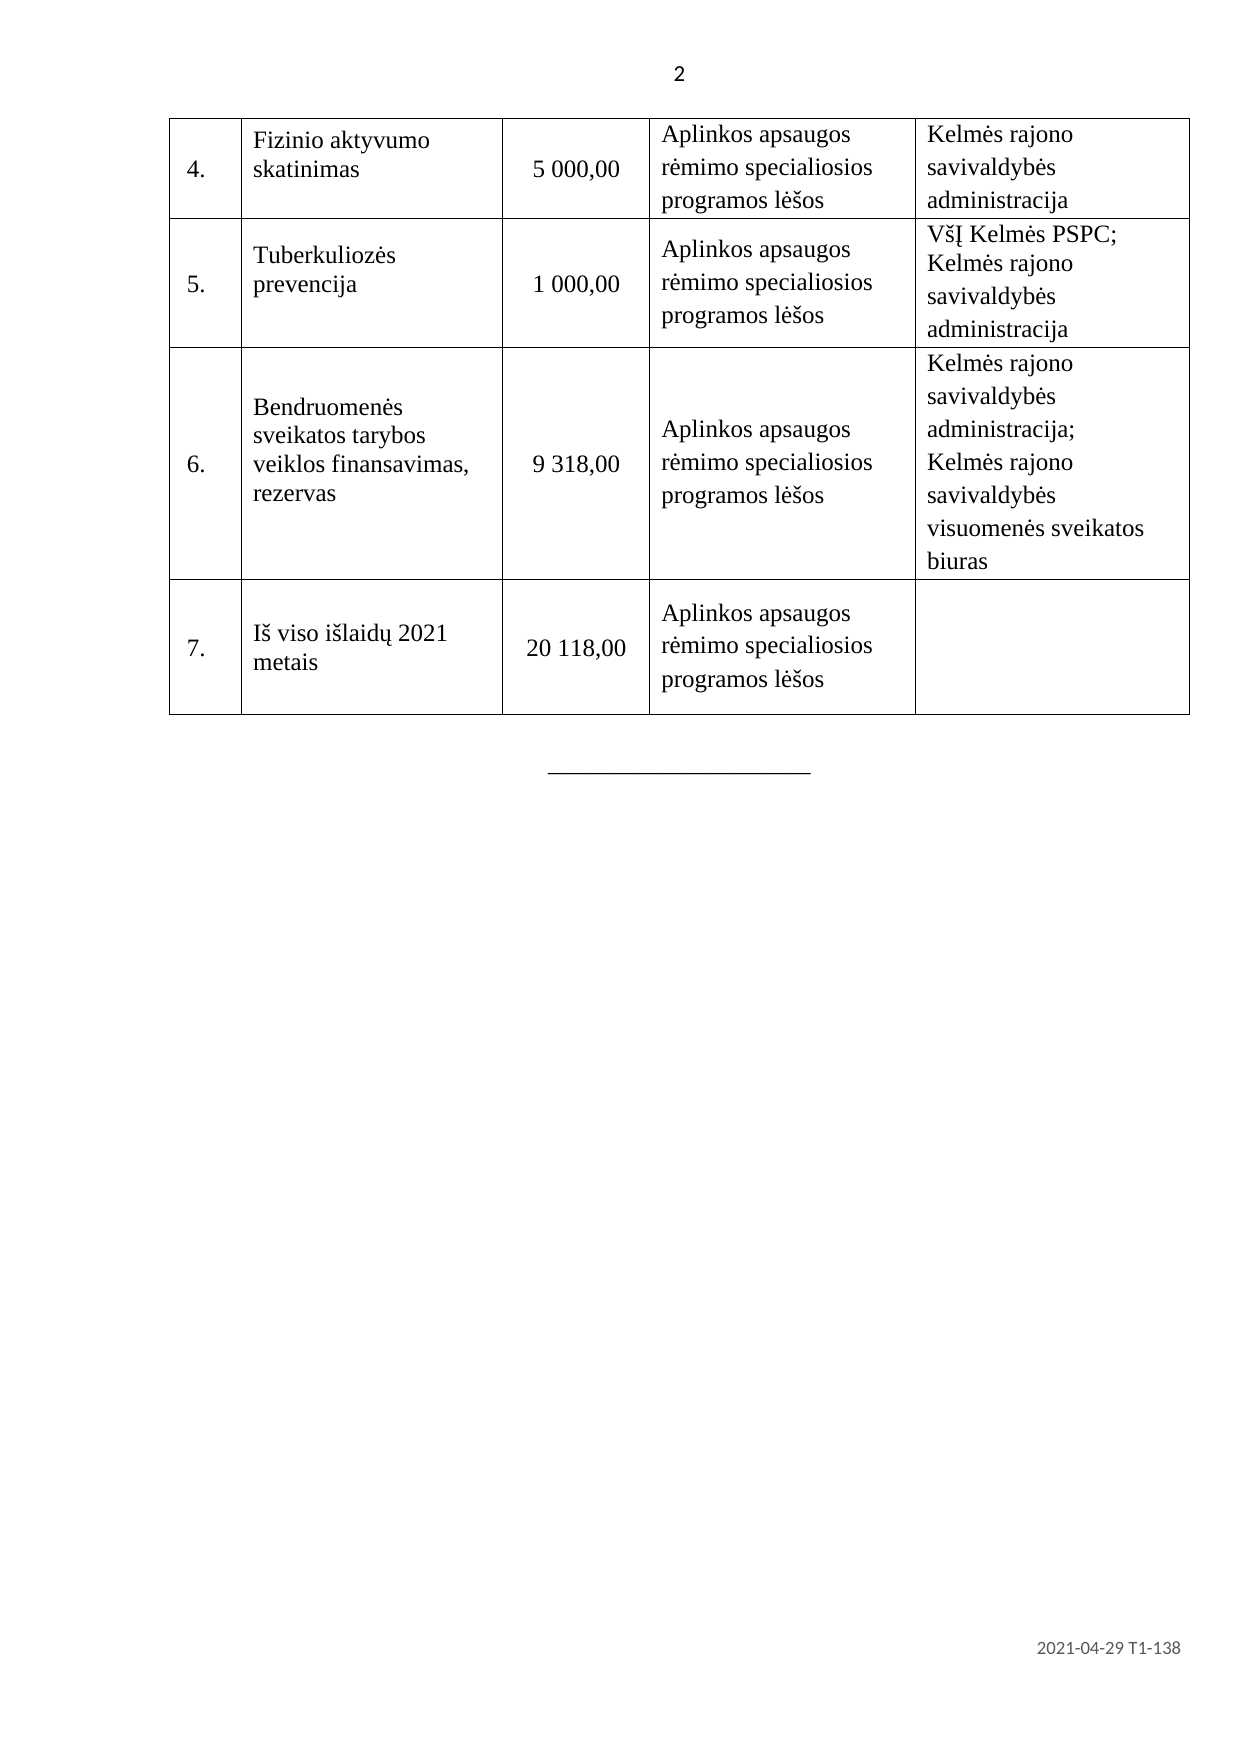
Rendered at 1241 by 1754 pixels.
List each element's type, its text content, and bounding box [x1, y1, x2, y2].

table_cell [170, 119, 241, 218]
table_cell [170, 348, 241, 579]
table_cell [170, 219, 241, 347]
text _____________________ [177, 748, 1181, 777]
table_cell Iš viso išlaidų 2021 metais [242, 580, 502, 714]
table_cell VšĮ Kelmės PSPC; Kelmės rajono savivaldybės administracija [916, 219, 1189, 347]
table_cell 5 000,00 [503, 119, 649, 218]
table_cell Aplinkos apsaugos rėmimo specialiosios programos lėšos [650, 580, 915, 714]
table_cell 20 118,00 [503, 580, 649, 714]
table_cell Aplinkos apsaugos rėmimo specialiosios programos lėšos [650, 348, 915, 579]
table_cell Tuberkuliozės prevencija [242, 219, 502, 347]
table_cell 9 318,00 [503, 348, 649, 579]
table_cell Fizinio aktyvumo skatinimas [242, 119, 502, 218]
table_cell [916, 580, 1189, 714]
table_cell Aplinkos apsaugos rėmimo specialiosios programos lėšos [650, 219, 915, 347]
table_cell Bendruomenės sveikatos tarybos veiklos finansavimas, rezervas [242, 348, 502, 579]
table_cell Aplinkos apsaugos rėmimo specialiosios programos lėšos [650, 119, 915, 218]
table_cell Kelmės rajono savivaldybės administracija; Kelmės rajono savivaldybės visuomenės sveikatos biuras [916, 348, 1189, 579]
table_cell [170, 580, 241, 714]
table_cell Kelmės rajono savivaldybės administracija [916, 119, 1189, 218]
table_cell 1 000,00 [503, 219, 649, 347]
